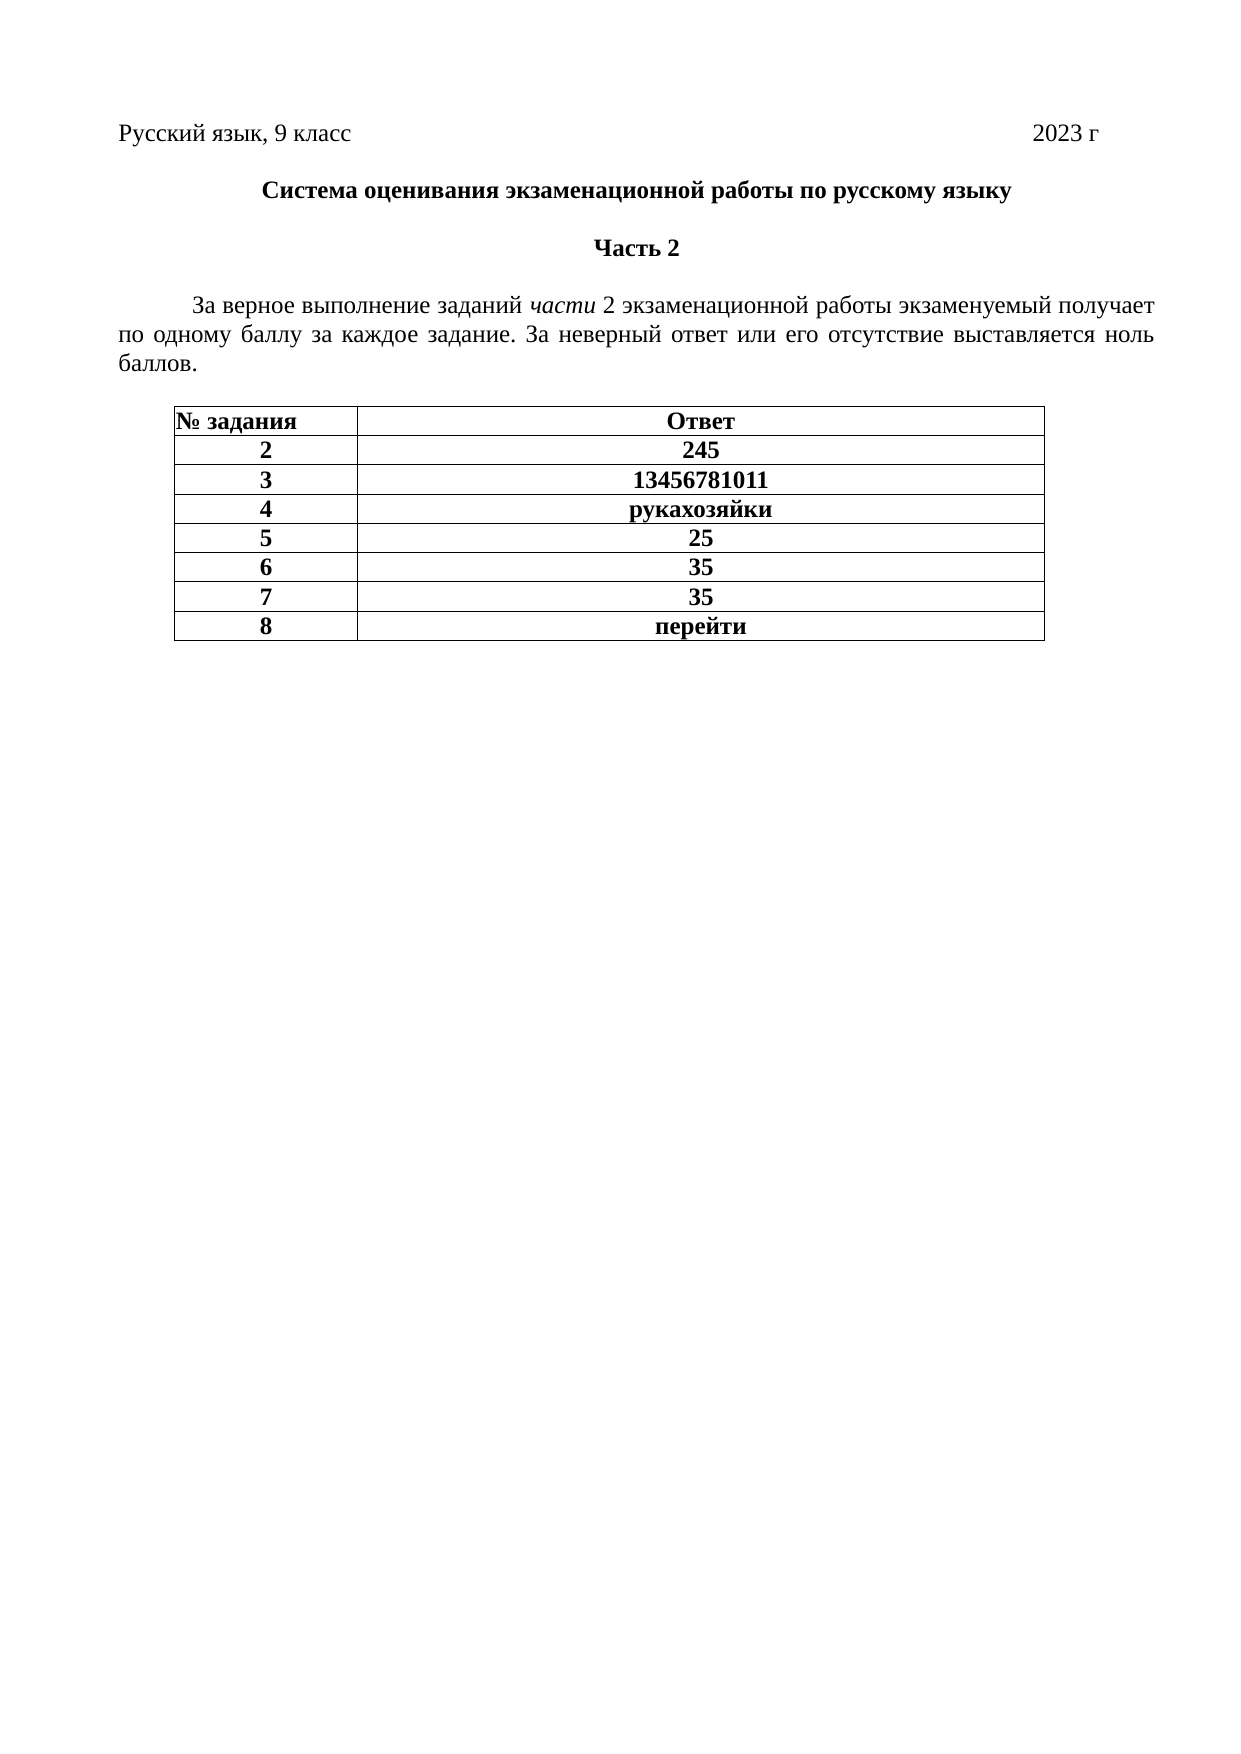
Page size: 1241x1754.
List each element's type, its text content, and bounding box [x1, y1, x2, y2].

table_cell 6 [175, 553, 357, 581]
table_cell 8 [175, 612, 357, 640]
table_header № задания [175, 407, 357, 435]
table_cell 2 [175, 436, 357, 464]
table_cell рукахозяйки [358, 495, 1044, 523]
text Часть 2 [118, 233, 1155, 262]
table_cell 245 [358, 436, 1044, 464]
text Система оценивания экзаменационной работы по русскому языку [118, 176, 1155, 204]
table_cell 5 [175, 524, 357, 552]
table_header Ответ [358, 407, 1044, 435]
text За верное выполнение заданий части 2 экзаменационной работы экзаменуемый получает по одному баллу за каждое задание. За неверный ответ или его отсутствие выставляется ноль баллов. [118, 291, 1155, 377]
table_cell 25 [358, 524, 1044, 552]
table_cell перейти [358, 612, 1044, 640]
table_cell 35 [358, 553, 1044, 581]
text Русский язык, 9 класс 2023 г [118, 118, 1155, 147]
table_cell 13456781011 [358, 465, 1044, 493]
table_cell 4 [175, 495, 357, 523]
table_cell 35 [358, 582, 1044, 611]
table_cell 3 [175, 465, 357, 493]
table_cell 7 [175, 582, 357, 611]
